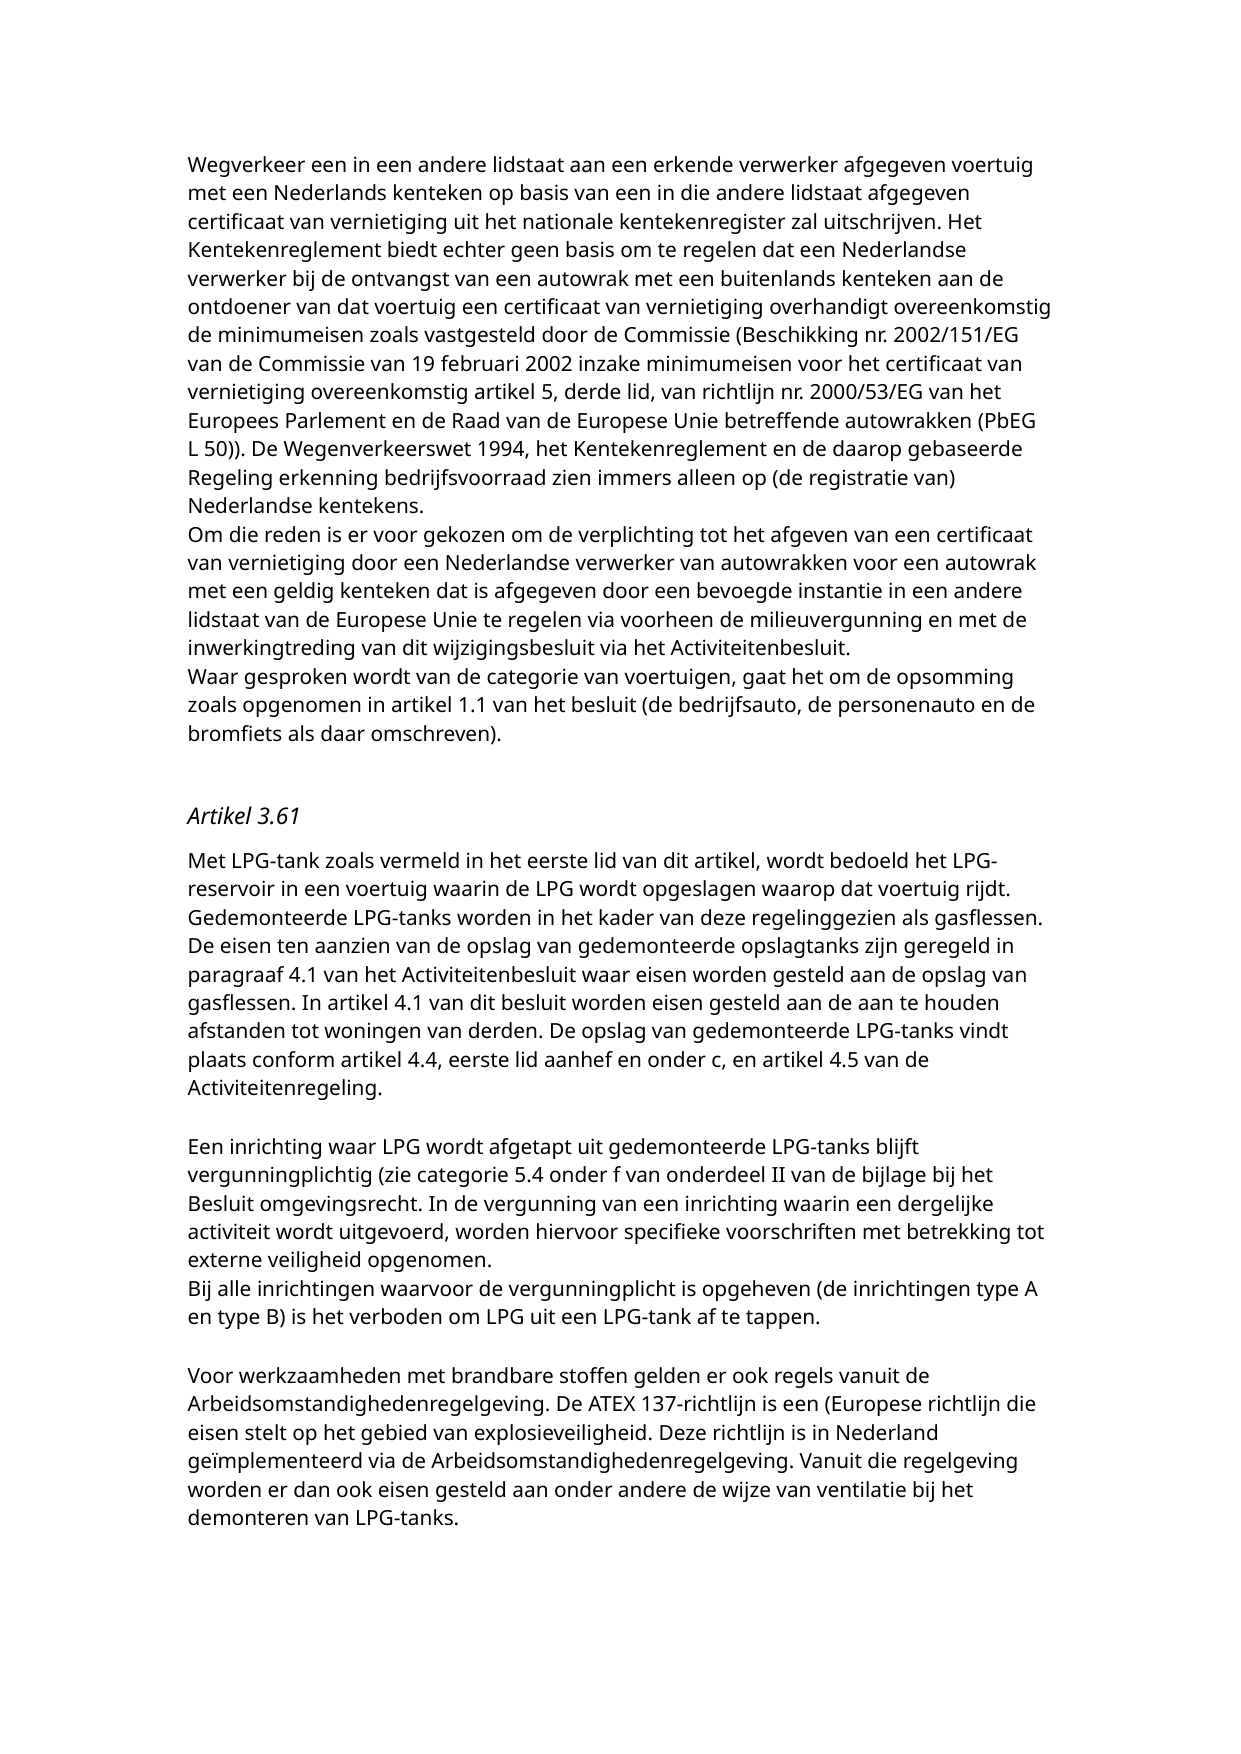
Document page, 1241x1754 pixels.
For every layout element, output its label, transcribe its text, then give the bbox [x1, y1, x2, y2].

text Wegverkeer een in een andere lidstaat aan een erkende verwerker afgegeven voertuig met een Nederlands kenteken op basis van een in die andere lidstaat afgegeven certificaat van vernietiging uit het nationale kentekenregister zal uitschrijven. Het Kentekenreglement biedt echter geen basis om te regelen dat een Nederlandse verwerker bij de ontvangst van een autowrak met een buitenlands kenteken aan de ontdoener van dat voertuig een certificaat van vernietiging overhandigt overeenkomstig de minimumeisen zoals vastgesteld door de Commissie (Beschikking nr. 2002/151/EG van de Commissie van 19 februari 2002 inzake minimumeisen voor het certificaat van vernietiging overeenkomstig artikel 5, derde lid, van richtlijn nr. 2000/53/EG van het Europees Parlement en de Raad van de Europese Unie betreffende autowrakken (PbEG L 50)). De Wegenverkeerswet 1994, het Kentekenreglement en de daarop gebaseerde Regeling erkenning bedrijfsvoorraad zien immers alleen op (de registratie van) Nederlandse kentekens. [187, 150, 1053, 520]
text Bij alle inrichtingen waarvoor de vergunningplicht is opgeheven (de inrichtingen type A en type B) is het verboden om LPG uit een LPG-tank af te tappen. [187, 1274, 1053, 1331]
text Met LPG-tank zoals vermeld in het eerste lid van dit artikel, wordt bedoeld het LPG-reservoir in een voertuig waarin de LPG wordt opgeslagen waarop dat voertuig rijdt. [187, 846, 1053, 903]
text Om die reden is er voor gekozen om de verplichting tot het afgeven van een certificaat van vernietiging door een Nederlandse verwerker van autowrakken voor een autowrak met een geldig kenteken dat is afgegeven door een bevoegde instantie in een andere lidstaat van de Europese Unie te regelen via voorheen de milieuvergunning en met de inwerkingtreding van dit wijzigingsbesluit via het Activiteitenbesluit. [187, 520, 1053, 662]
text De eisen ten aanzien van de opslag van gedemonteerde opslagtanks zijn geregeld in paragraaf 4.1 van het Activiteitenbesluit waar eisen worden gesteld aan de opslag van gasflessen. In artikel 4.1 van dit besluit worden eisen gesteld aan de aan te houden afstanden tot woningen van derden. De opslag van gedemonteerde LPG-tanks vindt plaats conform artikel 4.4, eerste lid aanhef en onder c, en artikel 4.5 van de Activiteitenregeling. [187, 931, 1053, 1102]
subtitle Artikel 3.61 [187, 800, 1053, 831]
text Gedemonteerde LPG-tanks worden in het kader van deze regelinggezien als gasflessen. [187, 903, 1053, 931]
text Een inrichting waar LPG wordt afgetapt uit gedemonteerde LPG-tanks blijft vergunningplichtig (zie categorie 5.4 onder f van onderdeel II van de bijlage bij het Besluit omgevingsrecht. In de vergunning van een inrichting waarin een dergelijke activiteit wordt uitgevoerd, worden hiervoor specifieke voorschriften met betrekking tot externe veiligheid opgenomen. [187, 1132, 1053, 1274]
text Waar gesproken wordt van de categorie van voertuigen, gaat het om de opsomming zoals opgenomen in artikel 1.1 van het besluit (de bedrijfsauto, de personenauto en de bromfiets als daar omschreven). [187, 662, 1053, 747]
text Voor werkzaamheden met brandbare stoffen gelden er ook regels vanuit de Arbeidsomstandighedenregelgeving. De ATEX 137-richtlijn is een (Europese richtlijn die eisen stelt op het gebied van explosieveiligheid. Deze richtlijn is in Nederland geïmplementeerd via de Arbeidsomstandighedenregelgeving. Vanuit die regelgeving worden er dan ook eisen gesteld aan onder andere de wijze van ventilatie bij het demonteren van LPG-tanks. [187, 1361, 1053, 1532]
